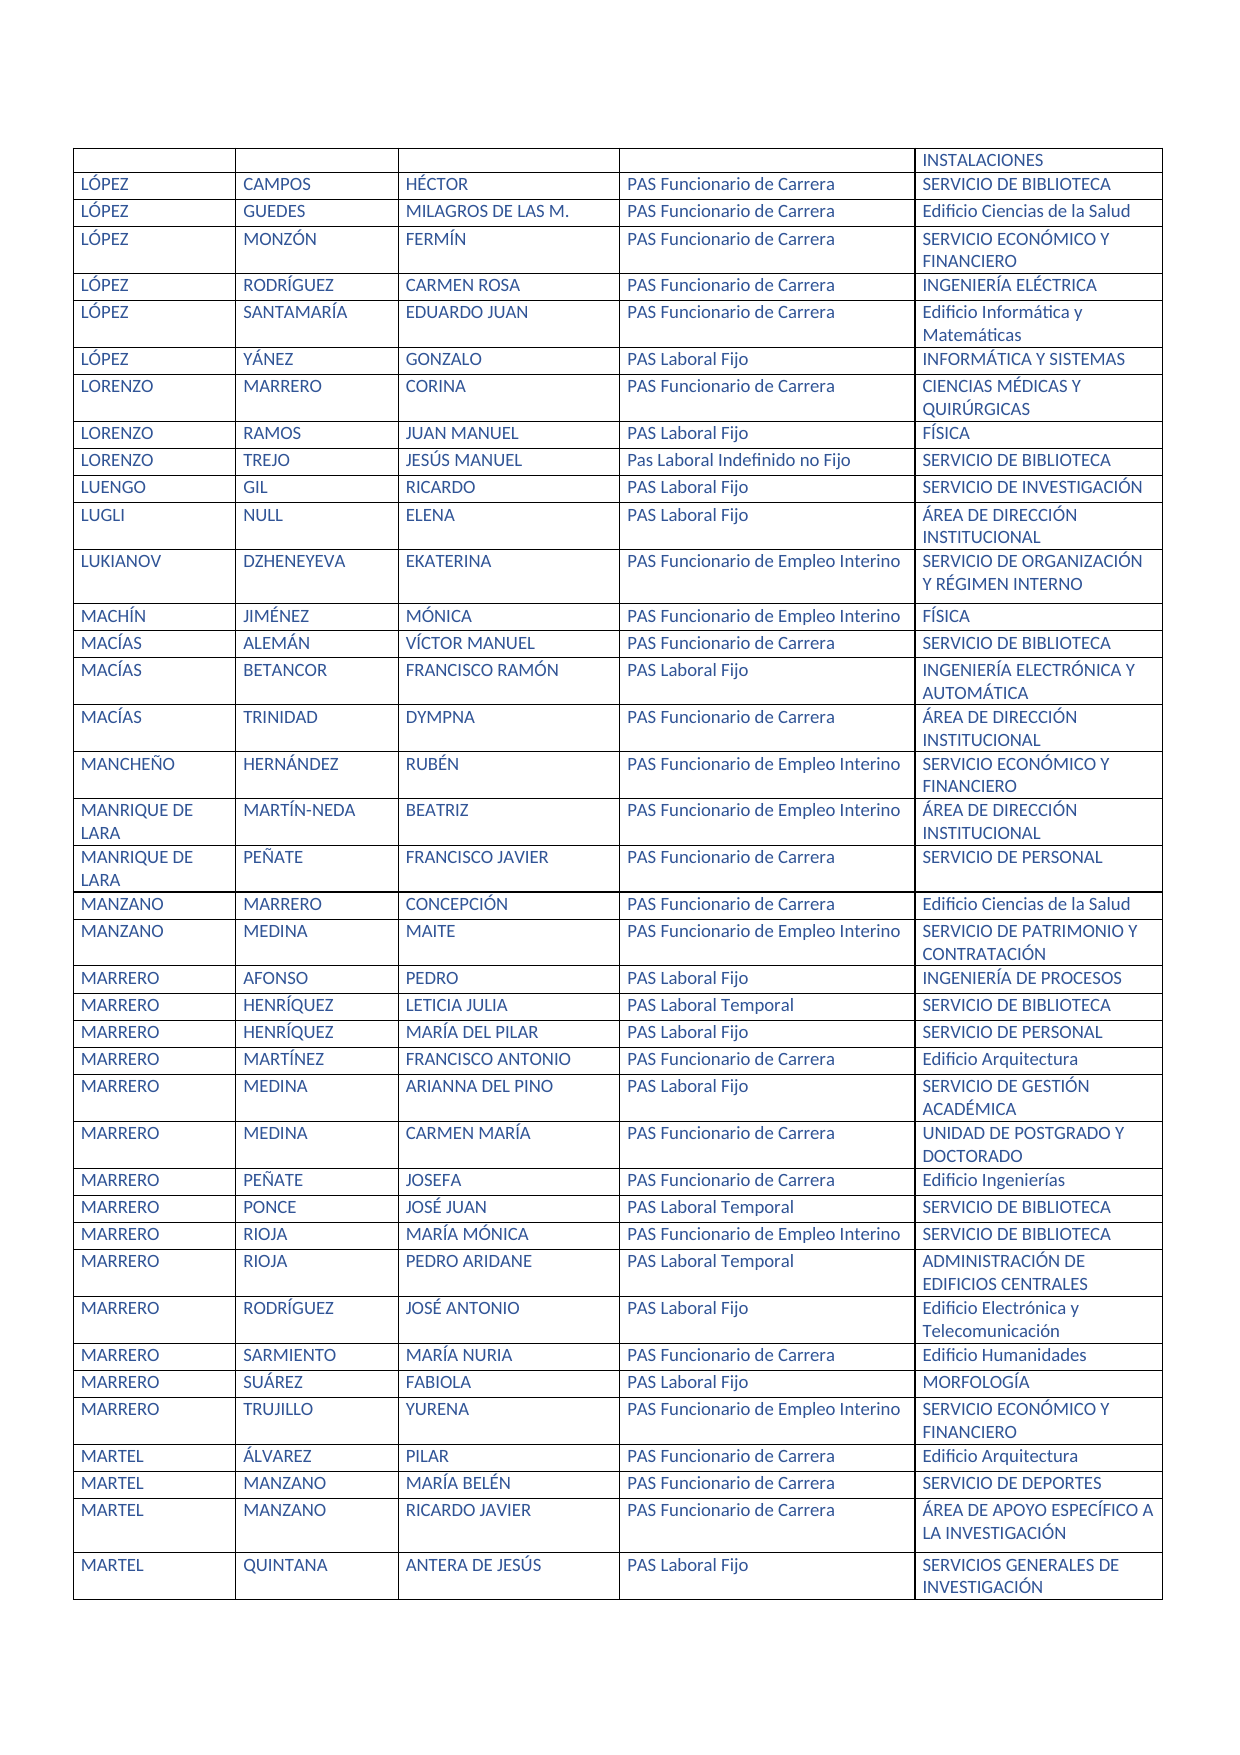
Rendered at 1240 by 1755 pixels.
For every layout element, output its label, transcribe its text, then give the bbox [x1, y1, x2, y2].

table_cell PAS Funcionario de Carrera [620, 893, 914, 918]
table_cell VÍCTOR MANUEL [399, 631, 619, 657]
table_cell TRINIDAD [236, 705, 398, 751]
table_cell [74, 149, 235, 172]
table_cell YÁNEZ [236, 348, 398, 374]
table_cell FABIOLA [399, 1371, 619, 1397]
table_cell MARRERO [74, 1169, 235, 1194]
table_cell SANTAMARÍA [236, 301, 398, 347]
table_cell [236, 149, 398, 172]
table_cell PAS Funcionario de Empleo Interino [620, 1398, 914, 1443]
table_cell FÍSICA [916, 604, 1162, 630]
table_cell JOSEFA [399, 1169, 619, 1194]
table_cell PAS Funcionario de Empleo Interino [620, 604, 914, 630]
table_cell CONCEPCIÓN [399, 893, 619, 918]
table_cell MARRERO [236, 375, 398, 421]
table_cell MORFOLOGÍA [916, 1371, 1162, 1397]
table_cell HÉCTOR [399, 173, 619, 199]
table_cell SERVICIO DE BIBLIOTECA [916, 994, 1162, 1019]
table_cell ÁREA DE DIRECCIÓN INSTITUCIONAL [916, 705, 1162, 751]
table_cell PAS Funcionario de Carrera [620, 1499, 914, 1552]
table_cell MARRERO [74, 1223, 235, 1249]
table_cell SERVICIO DE GESTIÓN ACADÉMICA [916, 1075, 1162, 1121]
table_cell CARMEN MARÍA [399, 1122, 619, 1167]
table_cell PAS Funcionario de Empleo Interino [620, 920, 914, 965]
table_cell PAS Funcionario de Carrera [620, 1122, 914, 1167]
table_cell SERVICIO DE BIBLIOTECA [916, 449, 1162, 475]
table_cell MARRERO [74, 1122, 235, 1167]
table_cell INSTALACIONES [916, 149, 1162, 172]
table_cell MARRERO [74, 1398, 235, 1443]
table_cell MARTÍN-NEDA [236, 799, 398, 844]
table_cell INGENIERÍA DE PROCESOS [916, 966, 1162, 992]
table_cell DYMPNA [399, 705, 619, 751]
table_cell FRANCISCO ANTONIO [399, 1048, 619, 1074]
table_cell SERVICIO DE DEPORTES [916, 1472, 1162, 1498]
table_cell PAS Funcionario de Carrera [620, 200, 914, 226]
table_cell RICARDO JAVIER [399, 1499, 619, 1552]
table_cell SERVICIO ECONÓMICO Y FINANCIERO [916, 227, 1162, 273]
table_cell PAS Funcionario de Carrera [620, 846, 914, 891]
table_cell PAS Funcionario de Carrera [620, 705, 914, 751]
table_cell Edificio Ciencias de la Salud [916, 893, 1162, 918]
table_cell GIL [236, 476, 398, 502]
table_cell SERVICIO DE PERSONAL [916, 846, 1162, 891]
table_cell MARTEL [74, 1445, 235, 1471]
table_cell RIOJA [236, 1223, 398, 1249]
table_cell PEDRO [399, 966, 619, 992]
table_cell ÁREA DE DIRECCIÓN INSTITUCIONAL [916, 799, 1162, 844]
table_cell ADMINISTRACIÓN DE EDIFICIOS CENTRALES [916, 1250, 1162, 1296]
table_cell LÓPEZ [74, 200, 235, 226]
table_cell HENRÍQUEZ [236, 994, 398, 1019]
table_cell MEDINA [236, 1075, 398, 1121]
table_cell PAS Laboral Temporal [620, 994, 914, 1019]
table_cell PILAR [399, 1445, 619, 1471]
table_cell JESÚS MANUEL [399, 449, 619, 475]
table_cell Edificio Ingenierías [916, 1169, 1162, 1194]
table_cell PAS Laboral Temporal [620, 1250, 914, 1296]
table_cell MARRERO [74, 1021, 235, 1047]
table_cell GONZALO [399, 348, 619, 374]
table_cell ALEMÁN [236, 631, 398, 657]
table_cell CORINA [399, 375, 619, 421]
table_cell MARRERO [74, 1196, 235, 1222]
table_cell PAS Funcionario de Carrera [620, 173, 914, 199]
table_cell PEÑATE [236, 846, 398, 891]
table_cell INGENIERÍA ELECTRÓNICA Y AUTOMÁTICA [916, 658, 1162, 704]
table_cell PAS Laboral Fijo [620, 348, 914, 374]
table_cell ANTERA DE JESÚS [399, 1553, 619, 1599]
table_cell MANZANO [74, 920, 235, 965]
table_cell AFONSO [236, 966, 398, 992]
table_cell PAS Funcionario de Carrera [620, 1169, 914, 1194]
table_cell MANRIQUE DE LARA [74, 799, 235, 844]
table_cell PAS Funcionario de Carrera [620, 1445, 914, 1471]
table_cell LÓPEZ [74, 274, 235, 300]
table_cell Edificio Arquitectura [916, 1445, 1162, 1471]
table_cell LORENZO [74, 422, 235, 448]
table_cell UNIDAD DE POSTGRADO Y DOCTORADO [916, 1122, 1162, 1167]
table_cell PAS Laboral Fijo [620, 1371, 914, 1397]
table_cell YURENA [399, 1398, 619, 1443]
table_cell MARÍA BELÉN [399, 1472, 619, 1498]
table_cell Pas Laboral Indefinido no Fijo [620, 449, 914, 475]
table_cell CAMPOS [236, 173, 398, 199]
table_cell PAS Laboral Fijo [620, 658, 914, 704]
table_cell MANCHEÑO [74, 752, 235, 798]
table_cell RICARDO [399, 476, 619, 502]
table_cell PAS Funcionario de Carrera [620, 375, 914, 421]
table_cell MARRERO [236, 893, 398, 918]
table_cell SUÁREZ [236, 1371, 398, 1397]
table_cell ELENA [399, 503, 619, 549]
table_cell BETANCOR [236, 658, 398, 704]
table_cell EDUARDO JUAN [399, 301, 619, 347]
table_cell ÁREA DE DIRECCIÓN INSTITUCIONAL [916, 503, 1162, 549]
table_cell SERVICIO DE BIBLIOTECA [916, 1223, 1162, 1249]
table_cell SERVICIO DE PATRIMONIO Y CONTRATACIÓN [916, 920, 1162, 965]
table_cell CIENCIAS MÉDICAS Y QUIRÚRGICAS [916, 375, 1162, 421]
table_cell TREJO [236, 449, 398, 475]
table_cell TRUJILLO [236, 1398, 398, 1443]
table_cell JUAN MANUEL [399, 422, 619, 448]
table_cell GUEDES [236, 200, 398, 226]
table_cell JOSÉ JUAN [399, 1196, 619, 1222]
table_cell EKATERINA [399, 550, 619, 603]
table_cell PAS Funcionario de Empleo Interino [620, 1223, 914, 1249]
table_cell LÓPEZ [74, 173, 235, 199]
table_cell FRANCISCO RAMÓN [399, 658, 619, 704]
table_cell INFORMÁTICA Y SISTEMAS [916, 348, 1162, 374]
table_cell SERVICIO DE INVESTIGACIÓN [916, 476, 1162, 502]
table_cell ÁLVAREZ [236, 1445, 398, 1471]
table_cell PAS Laboral Fijo [620, 1021, 914, 1047]
table_cell PAS Laboral Fijo [620, 1553, 914, 1599]
table_cell MANZANO [236, 1499, 398, 1552]
table_cell PAS Laboral Fijo [620, 476, 914, 502]
table_cell MARRERO [74, 1048, 235, 1074]
table_cell RIOJA [236, 1250, 398, 1296]
table_cell MANRIQUE DE LARA [74, 846, 235, 891]
table_cell LORENZO [74, 449, 235, 475]
table_cell MONZÓN [236, 227, 398, 273]
table_cell MACÍAS [74, 658, 235, 704]
table_cell MEDINA [236, 1122, 398, 1167]
table_cell LUGLI [74, 503, 235, 549]
table_cell PAS Funcionario de Carrera [620, 631, 914, 657]
table_cell RUBÉN [399, 752, 619, 798]
table_cell MARTEL [74, 1499, 235, 1552]
table_cell JOSÉ ANTONIO [399, 1297, 619, 1342]
table_cell FÍSICA [916, 422, 1162, 448]
table_cell SERVICIOS GENERALES DE INVESTIGACIÓN [916, 1553, 1162, 1599]
table_cell [399, 149, 619, 172]
table_cell PAS Laboral Fijo [620, 422, 914, 448]
table_cell MARRERO [74, 1371, 235, 1397]
table_cell SERVICIO ECONÓMICO Y FINANCIERO [916, 752, 1162, 798]
table_cell MAITE [399, 920, 619, 965]
table_cell PAS Laboral Temporal [620, 1196, 914, 1222]
table_cell BEATRIZ [399, 799, 619, 844]
table_cell PONCE [236, 1196, 398, 1222]
table_cell MEDINA [236, 920, 398, 965]
table_cell PAS Laboral Fijo [620, 1075, 914, 1121]
table_cell MARRERO [74, 966, 235, 992]
table_cell PAS Laboral Fijo [620, 503, 914, 549]
table_cell MARRERO [74, 1297, 235, 1342]
table_cell MARRERO [74, 1075, 235, 1121]
table_cell LÓPEZ [74, 348, 235, 374]
table_cell JIMÉNEZ [236, 604, 398, 630]
table_cell SERVICIO DE ORGANIZACIÓN Y RÉGIMEN INTERNO [916, 550, 1162, 603]
table_cell SERVICIO DE BIBLIOTECA [916, 173, 1162, 199]
table_cell LUKIANOV [74, 550, 235, 603]
table_cell Edificio Informática y Matemáticas [916, 301, 1162, 347]
table_cell HERNÁNDEZ [236, 752, 398, 798]
table_cell MARÍA NURIA [399, 1344, 619, 1369]
table_cell LORENZO [74, 375, 235, 421]
table_cell PEÑATE [236, 1169, 398, 1194]
table_cell MARRERO [74, 1344, 235, 1369]
table_cell Edificio Humanidades [916, 1344, 1162, 1369]
table_cell MANZANO [74, 893, 235, 918]
table_cell PAS Funcionario de Carrera [620, 1472, 914, 1498]
table_cell PAS Funcionario de Carrera [620, 274, 914, 300]
table_cell MARÍA DEL PILAR [399, 1021, 619, 1047]
table_cell Edificio Electrónica y Telecomunicación [916, 1297, 1162, 1342]
table_cell Edificio Arquitectura [916, 1048, 1162, 1074]
table_cell ÁREA DE APOYO ESPECÍFICO A LA INVESTIGACIÓN [916, 1499, 1162, 1552]
table_cell PAS Funcionario de Empleo Interino [620, 550, 914, 603]
table_cell SERVICIO ECONÓMICO Y FINANCIERO [916, 1398, 1162, 1443]
table_cell PAS Funcionario de Empleo Interino [620, 752, 914, 798]
table_cell SERVICIO DE BIBLIOTECA [916, 631, 1162, 657]
table_cell PAS Laboral Fijo [620, 1297, 914, 1342]
table_cell NULL [236, 503, 398, 549]
table_cell FRANCISCO JAVIER [399, 846, 619, 891]
table_cell MANZANO [236, 1472, 398, 1498]
table_cell MARTEL [74, 1553, 235, 1599]
table_cell PAS Funcionario de Carrera [620, 227, 914, 273]
table_cell MILAGROS DE LAS M. [399, 200, 619, 226]
table_cell Edificio Ciencias de la Salud [916, 200, 1162, 226]
table_cell RODRÍGUEZ [236, 1297, 398, 1342]
table_cell MARRERO [74, 994, 235, 1019]
table_cell DZHENEYEVA [236, 550, 398, 603]
table_cell PAS Laboral Fijo [620, 966, 914, 992]
table_cell MARÍA MÓNICA [399, 1223, 619, 1249]
table_cell SERVICIO DE BIBLIOTECA [916, 1196, 1162, 1222]
table_cell MACÍAS [74, 631, 235, 657]
table_cell MÓNICA [399, 604, 619, 630]
table_cell SARMIENTO [236, 1344, 398, 1369]
table_cell HENRÍQUEZ [236, 1021, 398, 1047]
table_cell RAMOS [236, 422, 398, 448]
table_cell QUINTANA [236, 1553, 398, 1599]
table_cell MACÍAS [74, 705, 235, 751]
table_cell MACHÍN [74, 604, 235, 630]
table_cell RODRÍGUEZ [236, 274, 398, 300]
table_cell INGENIERÍA ELÉCTRICA [916, 274, 1162, 300]
table_cell LETICIA JULIA [399, 994, 619, 1019]
table_cell MARTEL [74, 1472, 235, 1498]
table_cell SERVICIO DE PERSONAL [916, 1021, 1162, 1047]
table_cell PAS Funcionario de Carrera [620, 1344, 914, 1369]
table_cell PEDRO ARIDANE [399, 1250, 619, 1296]
table_cell CARMEN ROSA [399, 274, 619, 300]
table_cell ARIANNA DEL PINO [399, 1075, 619, 1121]
table_cell LÓPEZ [74, 301, 235, 347]
table_cell PAS Funcionario de Carrera [620, 301, 914, 347]
table_cell MARTÍNEZ [236, 1048, 398, 1074]
table_cell [620, 149, 914, 172]
table_cell PAS Funcionario de Carrera [620, 1048, 914, 1074]
table_cell MARRERO [74, 1250, 235, 1296]
table_cell FERMÍN [399, 227, 619, 273]
table_cell LUENGO [74, 476, 235, 502]
table_cell LÓPEZ [74, 227, 235, 273]
table_cell PAS Funcionario de Empleo Interino [620, 799, 914, 844]
